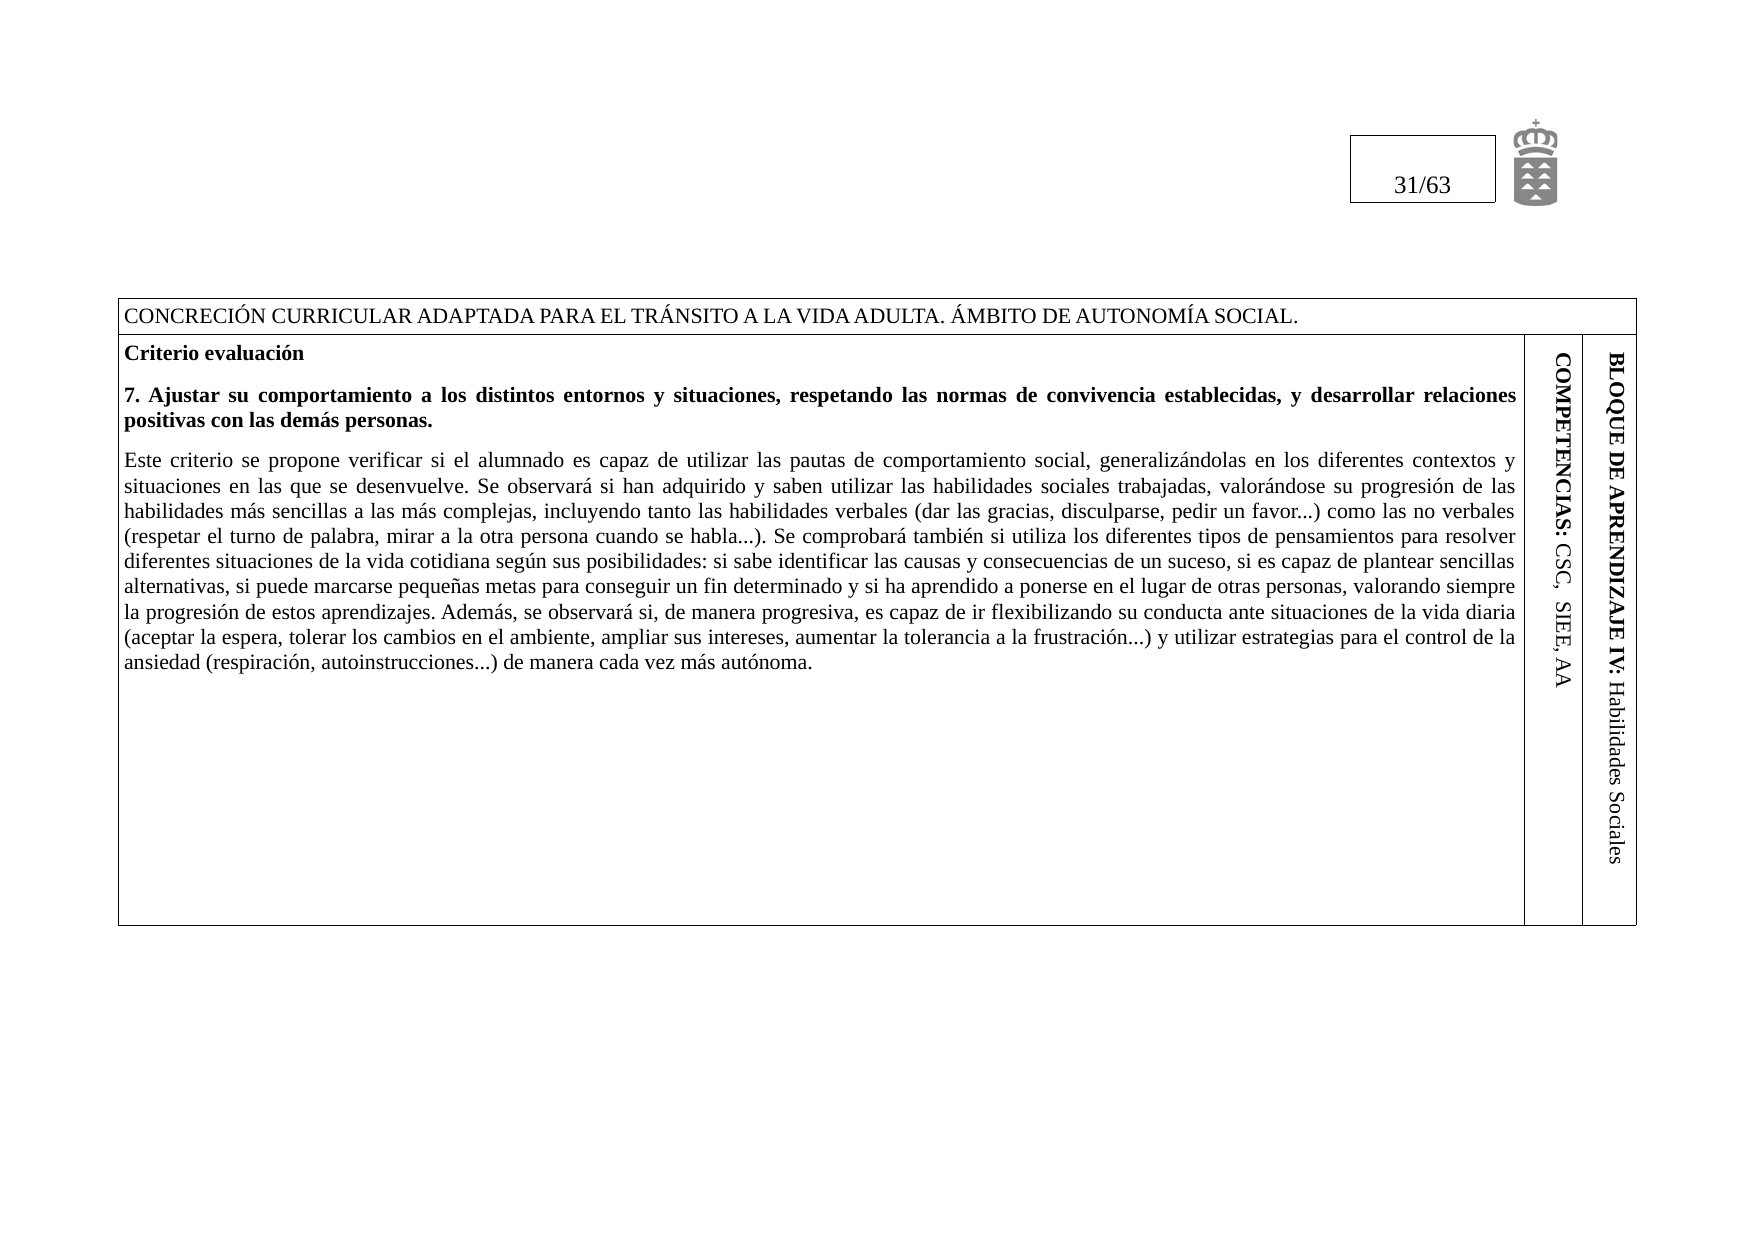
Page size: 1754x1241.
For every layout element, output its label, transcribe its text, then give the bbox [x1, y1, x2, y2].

table_cell Criterio evaluación 7. Ajustar su comportamiento a los distintos entornos y situaciones, respetando las normas de convivencia establecidas, y desarrollar relaciones positivas con las demás personas. Este criterio se propone verificar si el alumnado es capaz de utilizar las pautas de comportamiento social, generalizándolas en los diferentes contextos y situaciones en las que se desenvuelve. Se observará si han adquirido y saben utilizar las habilidades sociales trabajadas, valorándose su progresión de las habilidades más sencillas a las más complejas, incluyendo tanto las habilidades verbales (dar las gracias, disculparse, pedir un favor...) como las no verbales (respetar el turno de palabra, mirar a la otra persona cuando se habla...). Se comprobará también si utiliza los diferentes tipos de pensamientos para resolver diferentes situaciones de la vida cotidiana según sus posibilidades: si sabe identificar las causas y consecuencias de un suceso, si es capaz de plantear sencillas alternativas, si puede marcarse pequeñas metas para conseguir un fin determinado y si ha aprendido a ponerse en el lugar de otras personas, valorando siempre la progresión de estos aprendizajes. Además, se observará si, de manera progresiva, es capaz de ir flexibilizando su conducta ante situaciones de la vida diaria (aceptar la espera, tolerar los cambios en el ambiente, ampliar sus intereses, aumentar la tolerancia a la frustración...) y utilizar estrategias para el control de la ansiedad (respiración, autoinstrucciones...) de manera cada vez más autónoma. [119, 335, 1524, 925]
table_header CONCRECIÓN CURRICULAR ADAPTADA PARA EL TRÁNSITO A LA VIDA ADULTA. ÁMBITO DE AUTONOMÍA SOCIAL. [119, 299, 1636, 334]
picture [1513, 119, 1558, 206]
table_cell BLOQUE DE APRENDIZAJE IV: Habilidades Sociales [1583, 335, 1636, 925]
table_cell COMPETENCIAS: CSC, SIEE, AA [1525, 335, 1582, 925]
